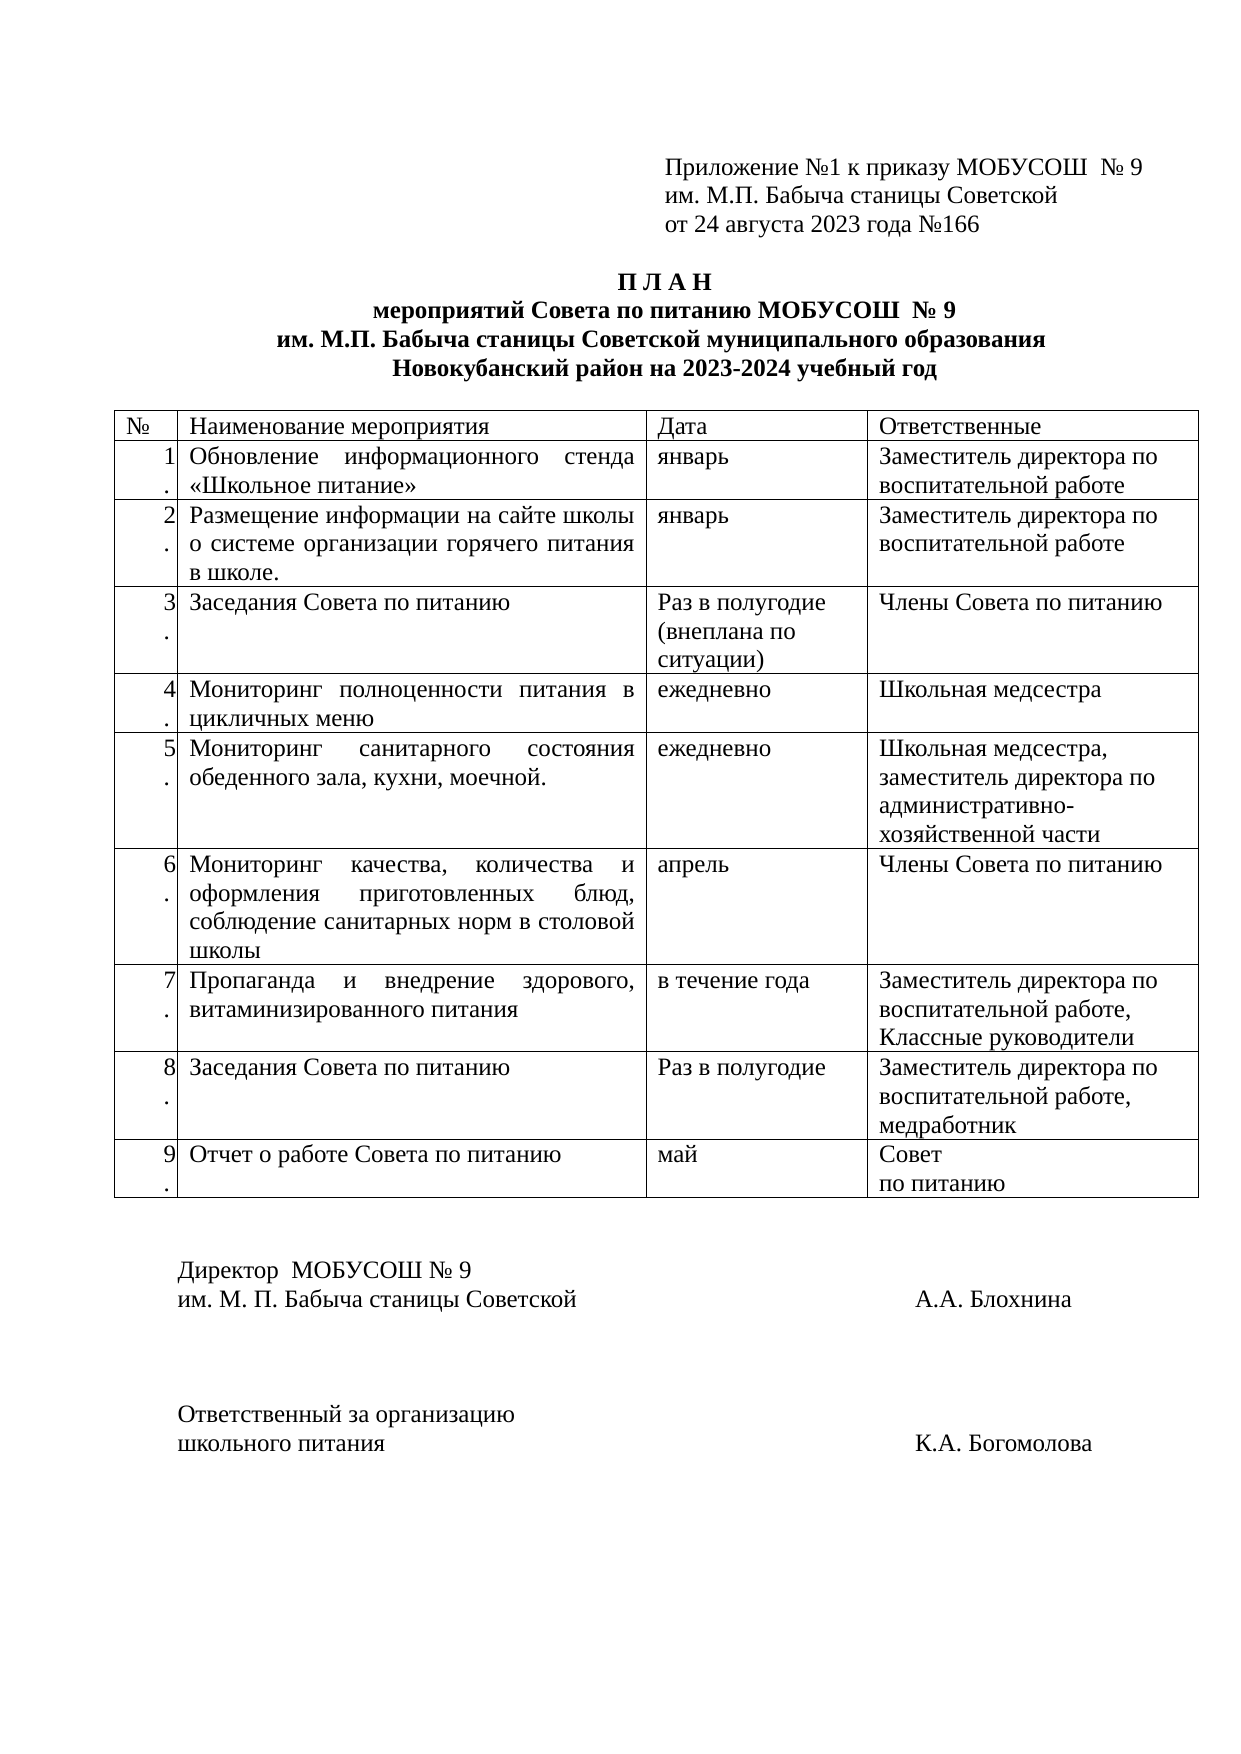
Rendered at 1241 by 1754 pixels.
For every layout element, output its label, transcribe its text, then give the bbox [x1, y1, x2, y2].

table_cell май [647, 1140, 867, 1197]
table_cell [115, 587, 177, 673]
table_cell Раз в полугодие (внеплана по ситуации) [647, 587, 867, 673]
table_cell [115, 733, 177, 848]
text П Л А Н [177, 267, 1152, 295]
text Ответственный за организацию [177, 1399, 1152, 1428]
table_cell Заместитель директора по воспитательной работе [868, 500, 1198, 586]
table_cell в течение года [647, 965, 867, 1051]
table_cell [115, 674, 177, 732]
table_cell Члены Совета по питанию [868, 849, 1198, 964]
table_header Ответственные [868, 411, 1198, 440]
table_cell Мониторинг полноценности питания в цикличных меню [178, 674, 646, 732]
table_cell [115, 849, 177, 964]
table_cell январь [647, 441, 867, 499]
table_cell Пропаганда и внедрение здорового, витаминизированного питания [178, 965, 646, 1051]
table_cell Отчет о работе Совета по питанию [178, 1140, 646, 1197]
text Директор МОБУСОШ № 9 [177, 1256, 1152, 1284]
table_cell Мониторинг санитарного состояния обеденного зала, кухни, моечной. [178, 733, 646, 848]
table_cell Заместитель директора по воспитательной работе [868, 441, 1198, 499]
table_cell [115, 441, 177, 499]
text мероприятий Совета по питанию МОБУСОШ № 9 [177, 295, 1152, 324]
table_cell Члены Совета по питанию [868, 587, 1198, 673]
table_cell Заседания Совета по питанию [178, 587, 646, 673]
table_cell ежедневно [647, 674, 867, 732]
table_cell Заместитель директора по воспитательной работе, Классные руководители [868, 965, 1198, 1051]
table_header Наименование мероприятия [178, 411, 646, 440]
text им. М.П. Бабыча станицы Советской муниципального образования [177, 324, 1152, 353]
table_cell Размещение информации на сайте школы о системе организации горячего питания в школе. [178, 500, 646, 586]
text школьного питания К.А. Богомолова [177, 1428, 1152, 1457]
table_cell январь [647, 500, 867, 586]
table_cell Школьная медсестра [868, 674, 1198, 732]
table_header № [115, 411, 177, 440]
table_cell Заместитель директора по воспитательной работе, медработник [868, 1052, 1198, 1138]
table_cell [115, 1140, 177, 1197]
table_cell Школьная медсестра, заместитель директора по административно-хозяйственной части [868, 733, 1198, 848]
table_cell Заседания Совета по питанию [178, 1052, 646, 1138]
table_cell [115, 1052, 177, 1138]
table_cell Совет по питанию [868, 1140, 1198, 1197]
table_cell [115, 500, 177, 586]
text им. М. П. Бабыча станицы Советской А.А. Блохнина [177, 1284, 1152, 1313]
text Новокубанский район на 2023-2024 учебный год [177, 353, 1152, 382]
text им. М.П. Бабыча станицы Советской [664, 180, 1152, 209]
text Приложение №1 к приказу МОБУСОШ № 9 [664, 152, 1152, 180]
table_cell Мониторинг качества, количества и оформления приготовленных блюд, соблюдение санитарных норм в столовой школы [178, 849, 646, 964]
table_cell Обновление информационного стенда «Школьное питание» [178, 441, 646, 499]
table_cell апрель [647, 849, 867, 964]
text от 24 августа 2023 года №166 [664, 209, 1152, 238]
table_cell Раз в полугодие [647, 1052, 867, 1138]
table_cell [115, 965, 177, 1051]
table_cell ежедневно [647, 733, 867, 848]
table_header Дата [647, 411, 867, 440]
